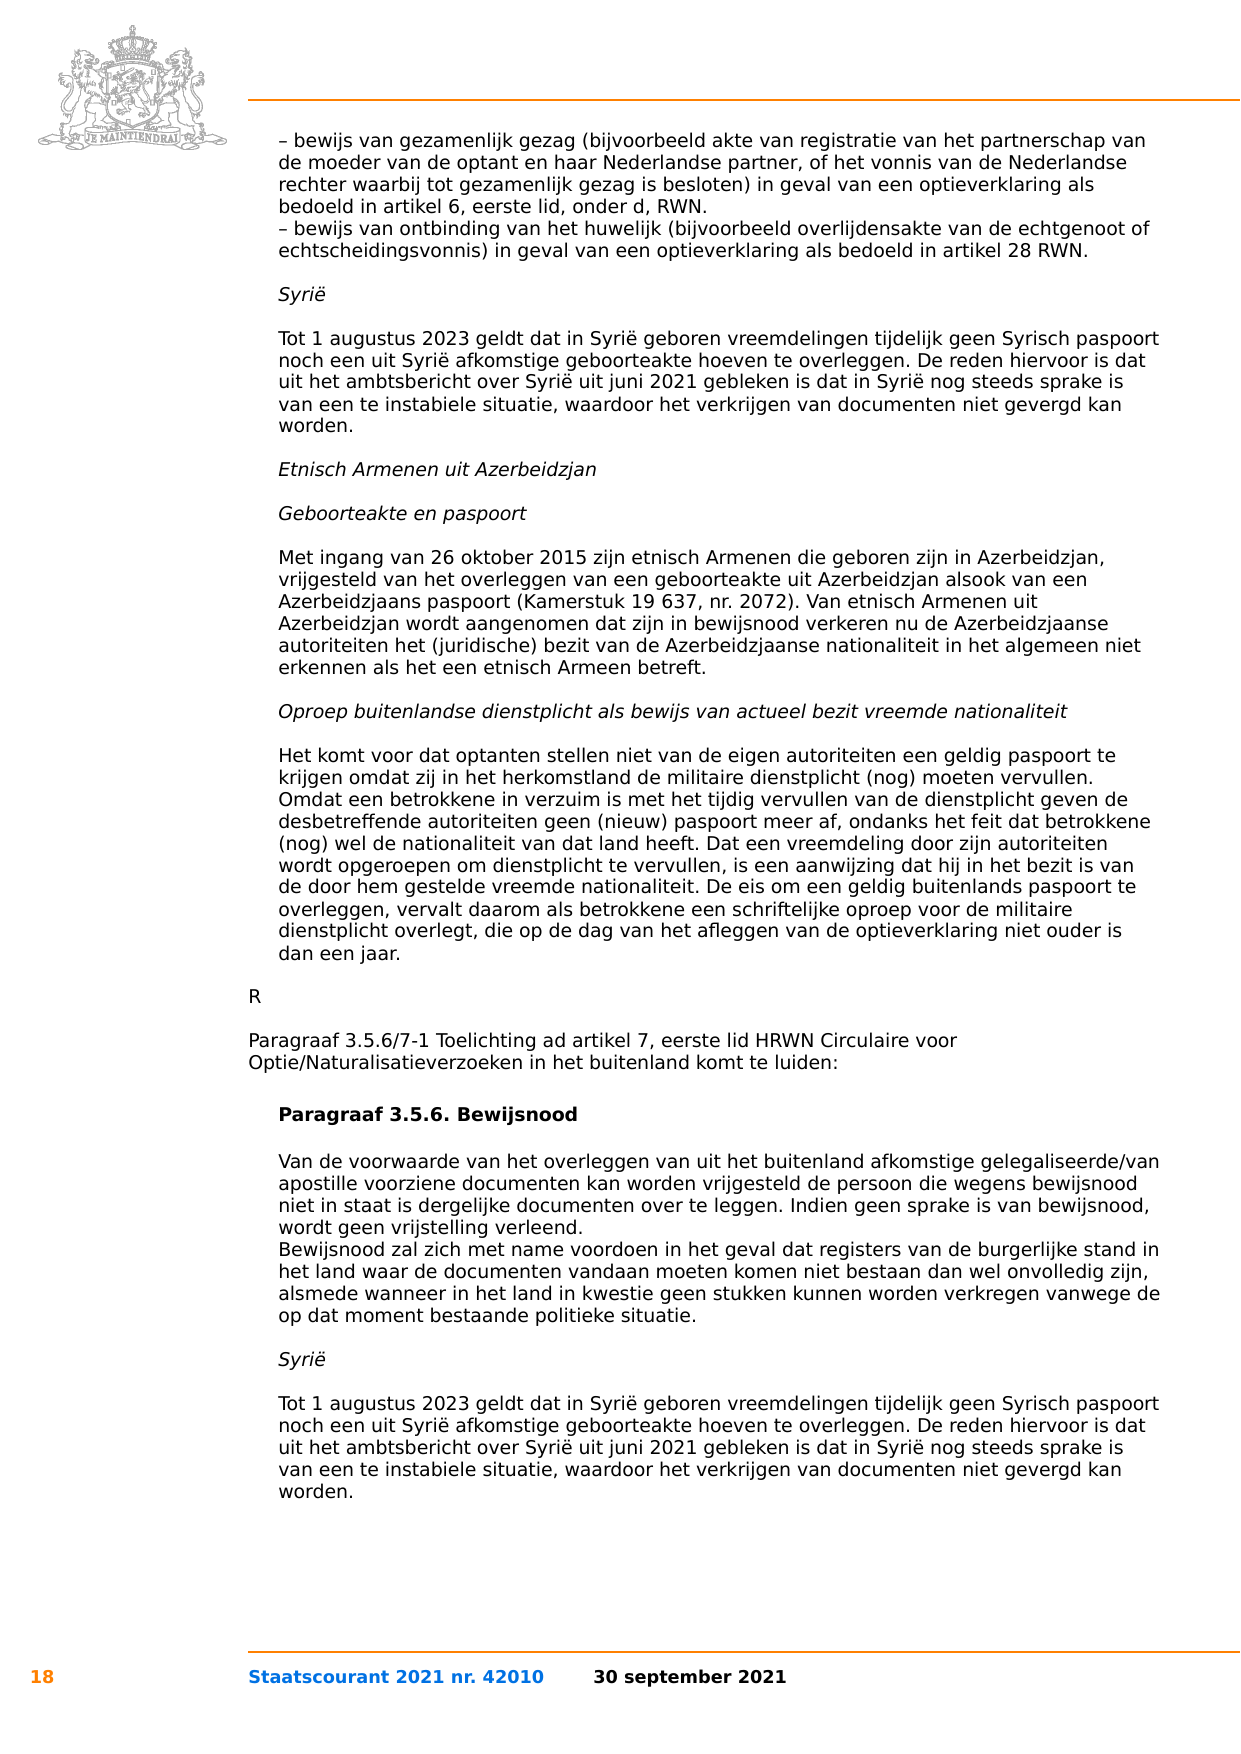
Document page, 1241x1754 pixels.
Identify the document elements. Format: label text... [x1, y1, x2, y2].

subtitle Geboorteakte en paspoort [278, 503, 1163, 525]
subtitle Syrië [278, 1349, 1163, 1371]
text – bewijs van gezamenlijk gezag (bijvoorbeeld akte van registratie van het partnerschap van de moeder van de optant en haar Nederlandse partner, of het vonnis van de Nederlandse rechter waarbij tot gezamenlijk gezag is besloten) in geval van een optieverklaring als bedoeld in artikel 6, eerste lid, onder d, RWN. [278, 130, 1163, 218]
picture [38, 25, 227, 150]
text Bewijsnood zal zich met name voordoen in het geval dat registers van de burgerlijke stand in het land waar de documenten vandaan moeten komen niet bestaan dan wel onvolledig zijn, alsmede wanneer in het land in kwestie geen stukken kunnen worden verkregen vanwege de op dat moment bestaande politieke situatie. [278, 1239, 1163, 1327]
text Tot 1 augustus 2023 geldt dat in Syrië geboren vreemdelingen tijdelijk geen Syrisch paspoort noch een uit Syrië afkomstige geboorteakte hoeven te overleggen. De reden hiervoor is dat uit het ambtsbericht over Syrië uit juni 2021 gebleken is dat in Syrië nog steeds sprake is van een te instabiele situatie, waardoor het verkrijgen van documenten niet gevergd kan worden. [278, 1393, 1163, 1502]
text – bewijs van ontbinding van het huwelijk (bijvoorbeeld overlijdensakte van de echtgenoot of echtscheidingsvonnis) in geval van een optieverklaring als bedoeld in artikel 28 RWN. [278, 218, 1163, 262]
subtitle Etnisch Armenen uit Azerbeidzjan [278, 459, 1163, 481]
text Het komt voor dat optanten stellen niet van de eigen autoriteiten een geldig paspoort te krijgen omdat zij in het herkomstland de militaire dienstplicht (nog) moeten vervullen. Omdat een betrokkene in verzuim is met het tijdig vervullen van de dienstplicht geven de desbetreffende autoriteiten geen (nieuw) paspoort meer af, ondanks het feit dat betrokkene (nog) wel de nationaliteit van dat land heeft. Dat een vreemdeling door zijn autoriteiten wordt opgeroepen om dienstplicht te vervullen, is een aanwijzing dat hij in het bezit is van de door hem gestelde vreemde nationaliteit. De eis om een geldig buitenlands paspoort te overleggen, vervalt daarom als betrokkene een schriftelijke oproep voor de militaire dienstplicht overlegt, die op de dag van het afleggen van de optieverklaring niet ouder is dan een jaar. [278, 744, 1163, 964]
subtitle Oproep buitenlandse dienstplicht als bewijs van actueel bezit vreemde nationaliteit [278, 701, 1163, 723]
text Paragraaf 3.5.6/7-1 Toelichting ad artikel 7, eerste lid HRWN Circulaire voor Optie/Naturalisatieverzoeken in het buitenland komt te luiden: [248, 1030, 1163, 1074]
text R [248, 986, 1163, 1008]
subtitle Syrië [278, 284, 1163, 306]
text Van de voorwaarde van het overleggen van uit het buitenland afkomstige gelegaliseerde/van apostille voorziene documenten kan worden vrijgesteld de persoon die wegens bewijsnood niet in staat is dergelijke documenten over te leggen. Indien geen sprake is van bewijsnood, wordt geen vrijstelling verleend. [278, 1151, 1163, 1239]
subtitle Paragraaf 3.5.6. Bewijsnood [278, 1104, 1163, 1126]
text Met ingang van 26 oktober 2015 zijn etnisch Armenen die geboren zijn in Azerbeidzjan, vrijgesteld van het overleggen van een geboorteakte uit Azerbeidzjan alsook van een Azerbeidzjaans paspoort (Kamerstuk 19 637, nr. 2072). Van etnisch Armenen uit Azerbeidzjan wordt aangenomen dat zijn in bewijsnood verkeren nu de Azerbeidzjaanse autoriteiten het (juridische) bezit van de Azerbeidzjaanse nationaliteit in het algemeen niet erkennen als het een etnisch Armeen betreft. [278, 547, 1163, 679]
text Tot 1 augustus 2023 geldt dat in Syrië geboren vreemdelingen tijdelijk geen Syrisch paspoort noch een uit Syrië afkomstige geboorteakte hoeven te overleggen. De reden hiervoor is dat uit het ambtsbericht over Syrië uit juni 2021 gebleken is dat in Syrië nog steeds sprake is van een te instabiele situatie, waardoor het verkrijgen van documenten niet gevergd kan worden. [278, 327, 1163, 437]
